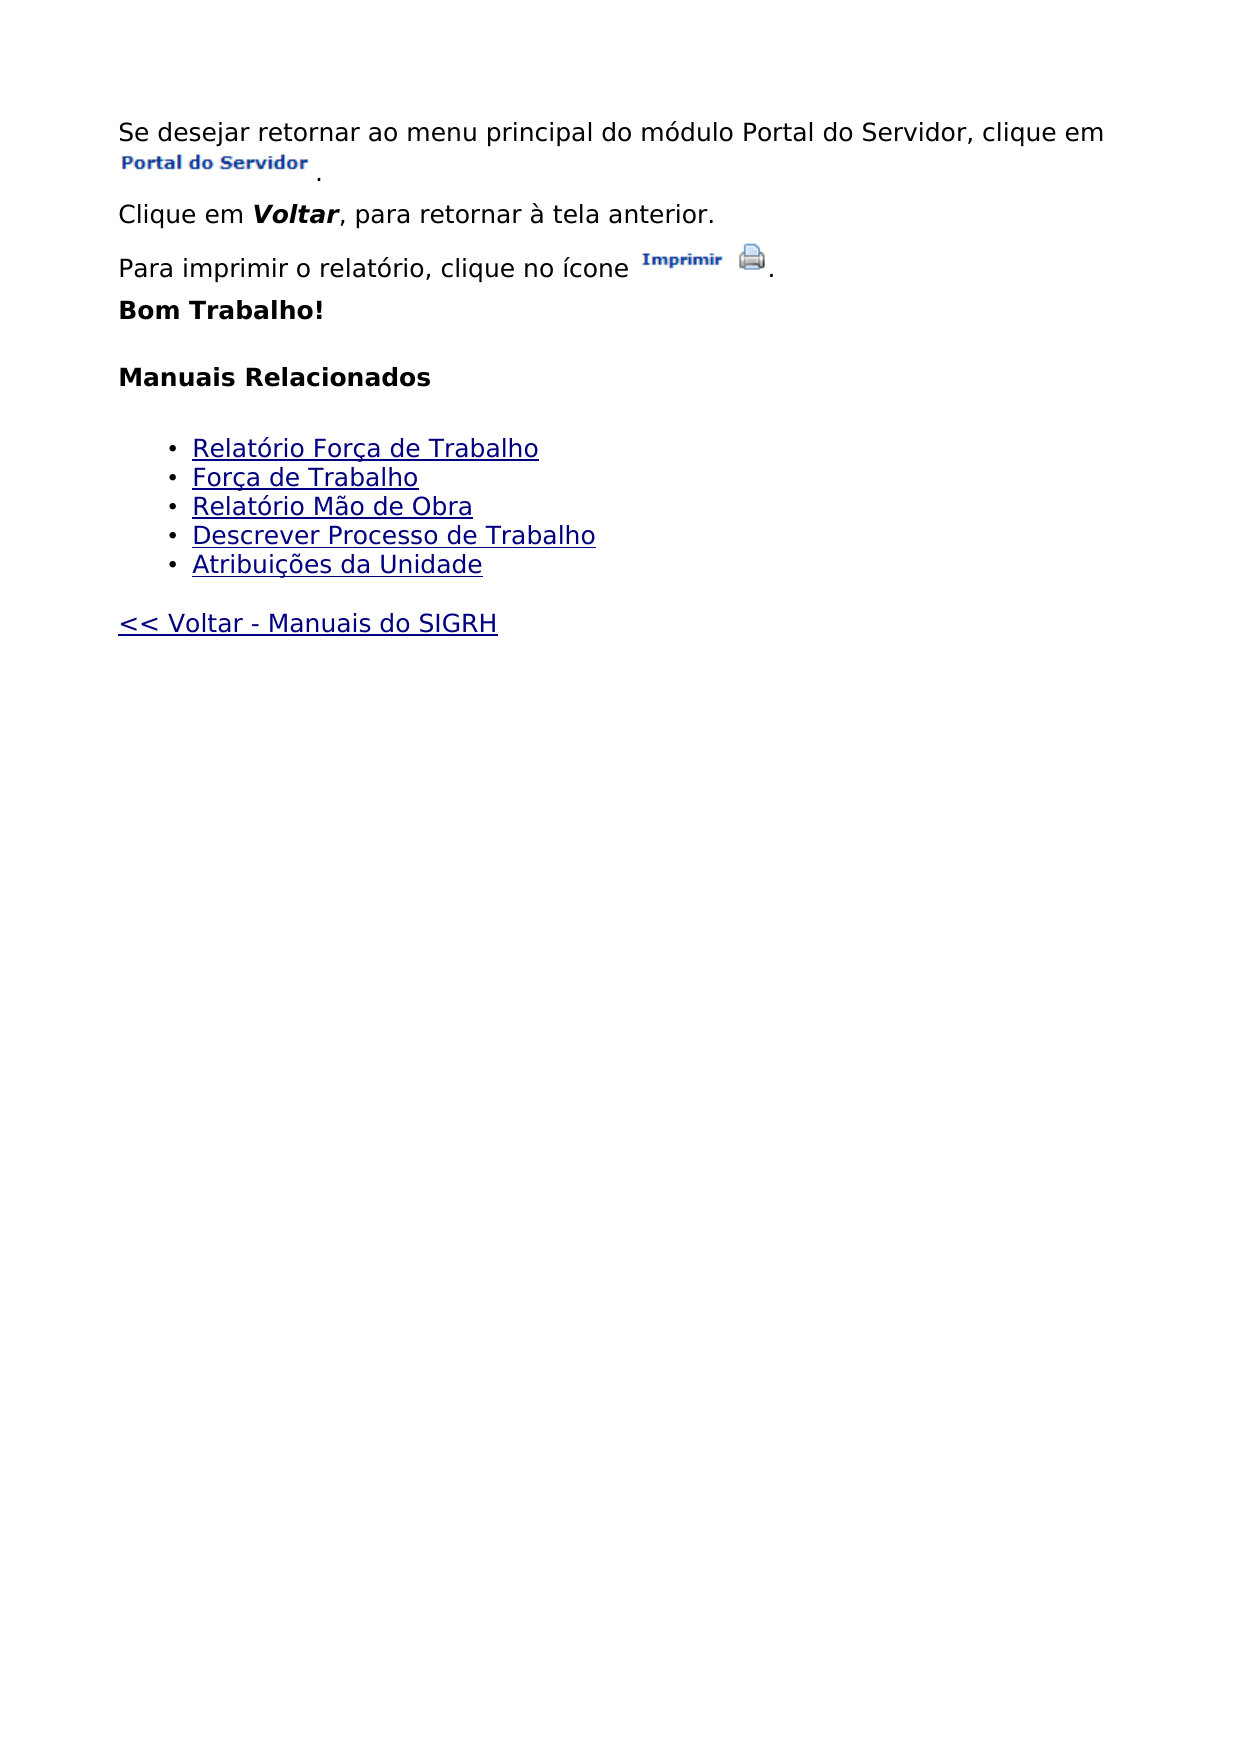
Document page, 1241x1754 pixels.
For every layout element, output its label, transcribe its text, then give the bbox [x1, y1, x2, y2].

picture [637, 241, 768, 278]
text Para imprimir o relatório, clique no ícone . [118, 242, 1122, 284]
text Se desejar retornar ao menu principal do módulo Portal do Servidor, clique em . [118, 118, 1122, 188]
text Bom Trabalho! [118, 296, 1122, 325]
text Clique em Voltar, para retornar à tela anterior. [118, 200, 1122, 229]
list Relatório Força de Trabalho [177, 434, 1122, 463]
picture [118, 147, 315, 182]
text << Voltar - Manuais do SIGRH [118, 609, 1122, 638]
subtitle Manuais Relacionados [118, 363, 1122, 392]
list Força de Trabalho [177, 463, 1122, 492]
list Atribuições da Unidade [177, 551, 1122, 580]
list Relatório Mão de Obra [177, 492, 1122, 521]
list Descrever Processo de Trabalho [177, 521, 1122, 551]
